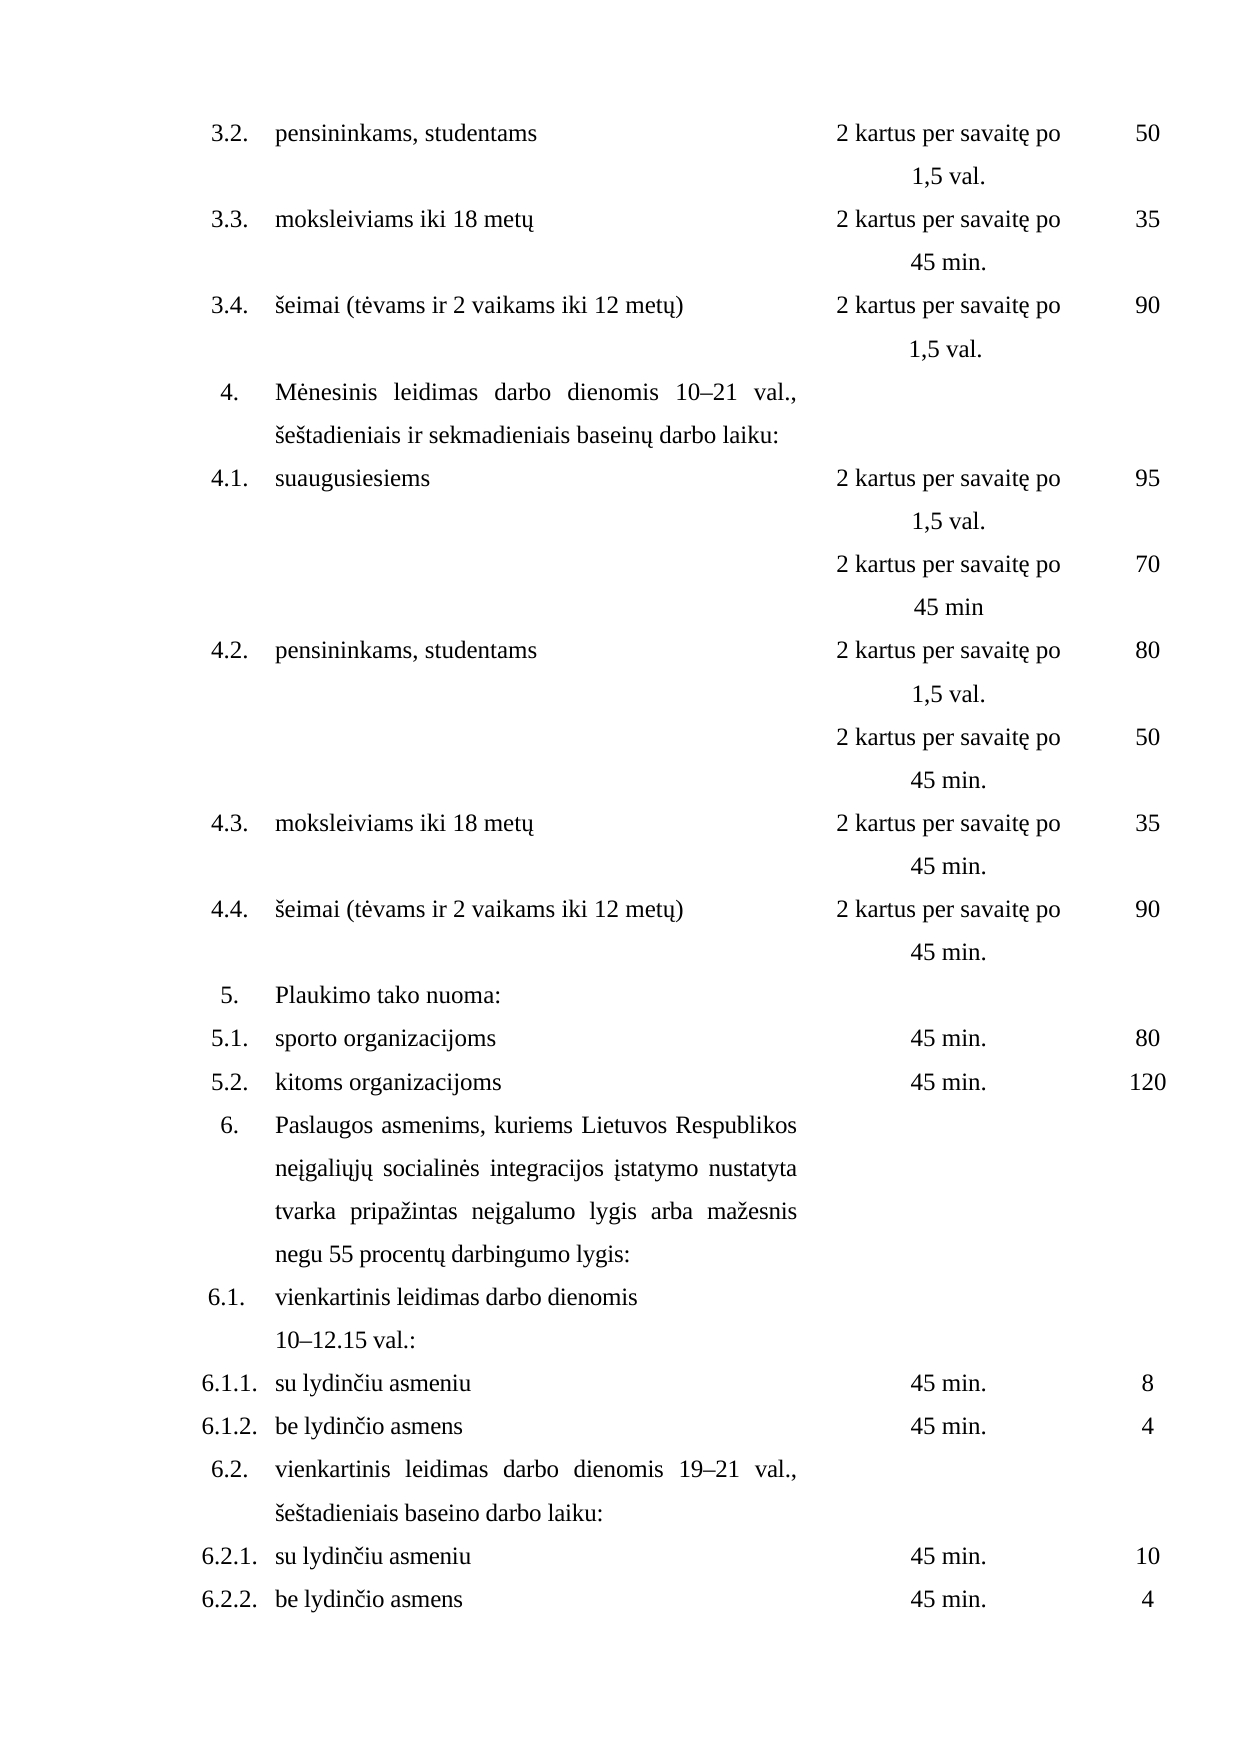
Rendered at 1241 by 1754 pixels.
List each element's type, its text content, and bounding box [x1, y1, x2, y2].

table_cell 2 kartus per savaitę po 1,5 val. 2 kartus per savaitę po 45 min. 2 kartus per savaitę po 1,5 val. [808, 118, 1089, 377]
table_cell 5. 5.1. 5.2. [196, 980, 263, 1110]
table_cell 3.2. 3.3. 3.4. [196, 118, 263, 377]
table_cell Mėnesinis leidimas darbo dienomis 10–21 val., šeštadieniais ir sekmadieniais baseinų darbo laiku: suaugusiesiems pensininkams, studentams moksleiviams iki 18 metų šeimai (tėvams ir 2 vaikams iki 12 metų) [264, 377, 808, 980]
table_cell Paslaugos asmenims, kuriems Lietuvos Respublikos neįgaliųjų socialinės integracijos įstatymo nustatyta tvarka pripažintas neįgalumo lygis arba mažesnis negu 55 procentų darbingumo lygis: [264, 1110, 808, 1282]
table_cell [808, 1110, 1089, 1282]
table_cell 50 35 90 [1089, 118, 1207, 377]
table_cell vienkartinis leidimas darbo dienomis 10–12.15 val.: su lydinčiu asmeniu be lydinčio asmens [264, 1282, 808, 1454]
table_cell 45 min. 45 min. [808, 1282, 1089, 1454]
table_cell 80 120 [1089, 980, 1207, 1110]
table_cell pensininkams, studentams moksleiviams iki 18 metų šeimai (tėvams ir 2 vaikams iki 12 metų) [264, 118, 808, 377]
table_cell 6.2. 6.2.1. 6.2.2. [196, 1455, 263, 1627]
table_cell 2 kartus per savaitę po 1,5 val. 2 kartus per savaitę po 45 min 2 kartus per savaitę po 1,5 val. 2 kartus per savaitę po 45 min. 2 kartus per savaitę po 45 min. 2 kartus per savaitę po 45 min. [808, 377, 1089, 980]
table_cell 45 min. 45 min. [808, 980, 1089, 1110]
table_cell 45 min. 45 min. [808, 1455, 1089, 1627]
table_cell [1089, 1110, 1207, 1282]
table_cell 6.1. 6.1.1. 6.1.2. [196, 1282, 263, 1454]
table_cell 8 4 [1089, 1282, 1207, 1454]
table_cell 4. 4.1. 4.2. 4.3. 4.4. [196, 377, 263, 980]
table_cell Plaukimo tako nuoma: sporto organizacijoms kitoms organizacijoms [264, 980, 808, 1110]
table_cell 95 70 80 50 35 90 [1089, 377, 1207, 980]
table_cell 6. [196, 1110, 263, 1282]
table_cell 10 4 [1089, 1455, 1207, 1627]
table_cell vienkartinis leidimas darbo dienomis 19–21 val., šeštadieniais baseino darbo laiku: su lydinčiu asmeniu be lydinčio asmens [264, 1455, 808, 1627]
